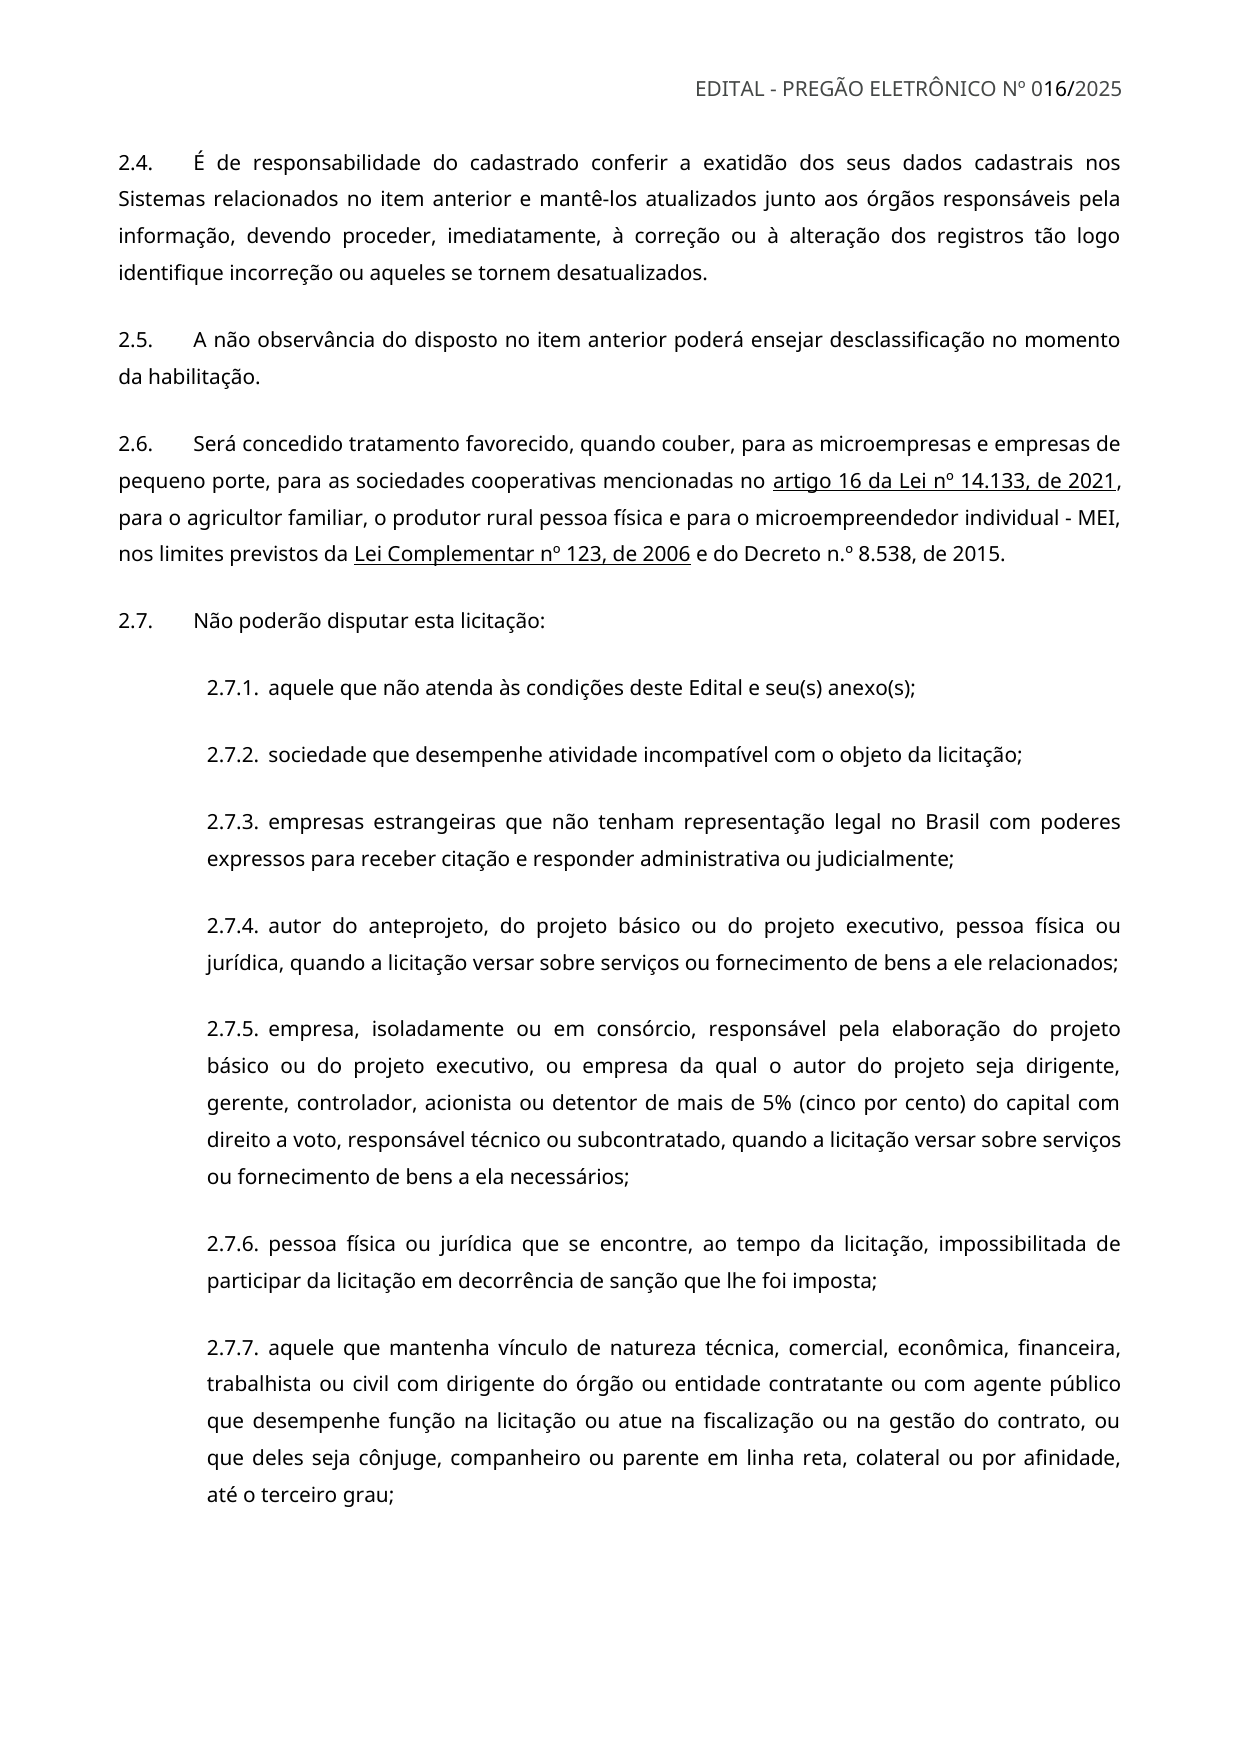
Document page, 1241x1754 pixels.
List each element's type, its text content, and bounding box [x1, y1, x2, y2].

list aquele que não atenda às condições deste Edital e seu(s) anexo(s); [207, 673, 1122, 702]
list empresa, isoladamente ou em consórcio, responsável pela elaboração do projeto básico ou do projeto executivo, ou empresa da qual o autor do projeto seja dirigente, gerente, controlador, acionista ou detentor de mais de 5% (cinco por cento) do capital com direito a voto, responsável técnico ou subcontratado, quando a licitação versar sobre serviços ou fornecimento de bens a ela necessários; [207, 1014, 1122, 1191]
list É de responsabilidade do cadastrado conferir a exatidão dos seus dados cadastrais nos Sistemas relacionados no item anterior e mantê-los atualizados junto aos órgãos responsáveis pela informação, devendo proceder, imediatamente, à correção ou à alteração dos registros tão logo identifique incorreção ou aqueles se tornem desatualizados. [118, 148, 1122, 287]
list A não observância do disposto no item anterior poderá ensejar desclassificação no momento da habilitação. [118, 325, 1122, 391]
list pessoa física ou jurídica que se encontre, ao tempo da licitação, impossibilitada de participar da licitação em decorrência de sanção que lhe foi imposta; [207, 1229, 1122, 1294]
list sociedade que desempenhe atividade incompatível com o objeto da licitação; [207, 740, 1122, 769]
list autor do anteprojeto, do projeto básico ou do projeto executivo, pessoa física ou jurídica, quando a licitação versar sobre serviços ou fornecimento de bens a ele relacionados; [207, 911, 1122, 976]
list empresas estrangeiras que não tenham representação legal no Brasil com poderes expressos para receber citação e responder administrativa ou judicialmente; [207, 807, 1122, 872]
list Será concedido tratamento favorecido, quando couber, para as microempresas e empresas de pequeno porte, para as sociedades cooperativas mencionadas no artigo 16 da Lei nº 14.133, de 2021, para o agricultor familiar, o produtor rural pessoa física e para o microempreendedor individual - MEI, nos limites previstos da Lei Complementar nº 123, de 2006 e do Decreto n.º 8.538, de 2015. [118, 429, 1122, 568]
list aquele que mantenha vínculo de natureza técnica, comercial, econômica, financeira, trabalhista ou civil com dirigente do órgão ou entidade contratante ou com agente público que desempenhe função na licitação ou atue na fiscalização ou na gestão do contrato, ou que deles seja cônjuge, companheiro ou parente em linha reta, colateral ou por afinidade, até o terceiro grau; [207, 1333, 1122, 1509]
list Não poderão disputar esta licitação: [118, 606, 1122, 635]
